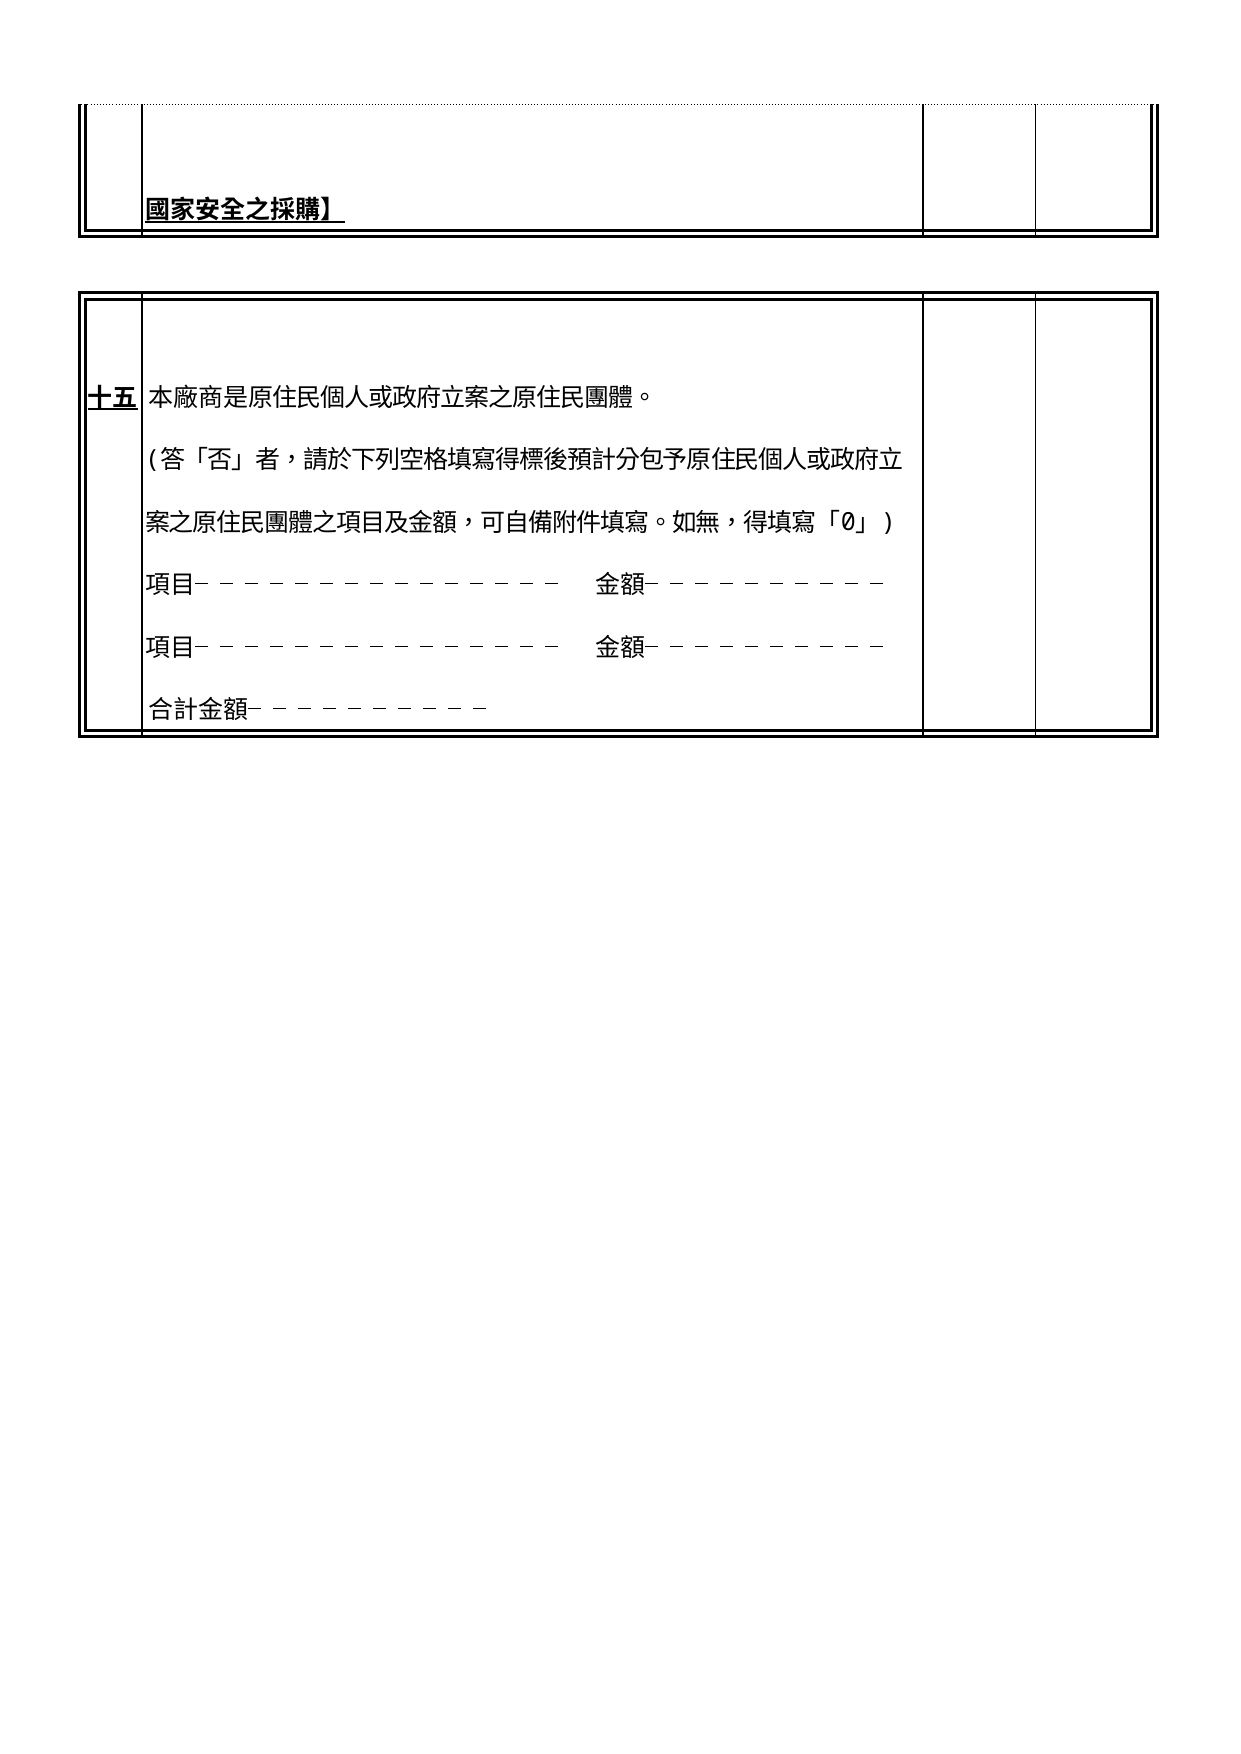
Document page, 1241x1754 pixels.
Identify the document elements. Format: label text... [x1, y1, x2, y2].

table_cell 國家安全之採購】 [143, 104, 922, 229]
table_header [1036, 294, 1154, 729]
table_cell [1036, 104, 1150, 229]
table_cell [924, 104, 1035, 229]
table_header [1036, 301, 1150, 729]
table_cell [87, 104, 141, 229]
table_header 本廠商是原住民個人或政府立案之原住民團體。 (答「否」者，請於下列空格填寫得標後預計分包予原住民個人或政府立案之原住民團體之項目及金額，可自備附件填寫。如無，得填寫「0」) 項目╴╴╴╴╴╴╴╴╴╴╴╴╴╴╴ 金額╴╴╴╴╴╴╴╴╴╴ 項目╴╴╴╴╴╴╴╴╴╴╴╴╴╴╴ 金額╴╴╴╴╴╴╴╴╴╴ 合計金額╴╴╴╴╴╴╴╴╴╴ [143, 301, 922, 729]
table_header [924, 294, 1035, 298]
table_header 十五 [83, 294, 141, 729]
table_header [924, 301, 1035, 729]
